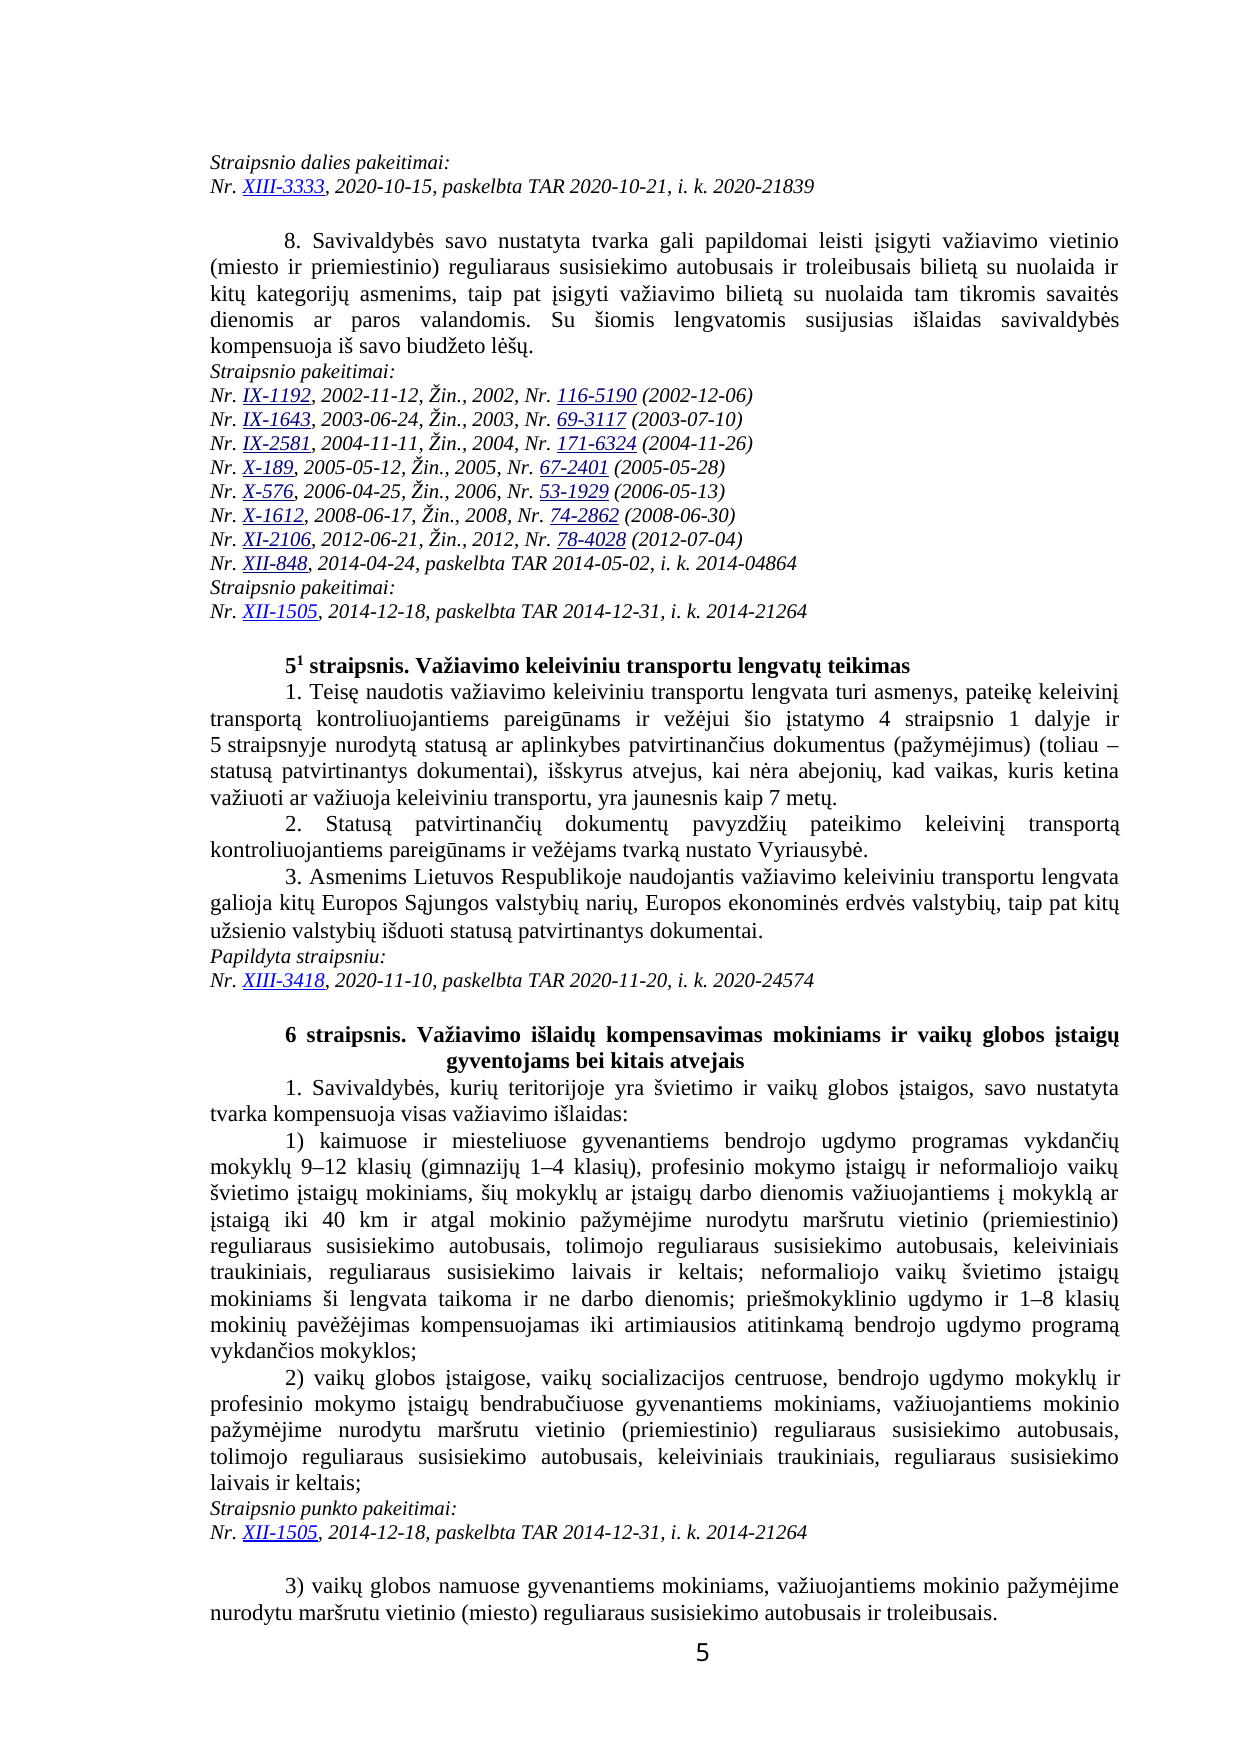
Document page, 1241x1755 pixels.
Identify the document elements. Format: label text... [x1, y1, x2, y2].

text Straipsnio punkto pakeitimai: [210, 1496, 1120, 1520]
text 1. Savivaldybės, kurių teritorijoje yra švietimo ir vaikų globos įstaigos, savo nustatyta tvarka kompensuoja visas važiavimo išlaidas: [210, 1074, 1120, 1127]
text Nr. XII-1505, 2014-12-18, paskelbta TAR 2014-12-31, i. k. 2014-21264 [210, 599, 1120, 623]
text 1) kaimuose ir miesteliuose gyvenantiems bendrojo ugdymo programas vykdančių mokyklų 9–12 klasių (gimnazijų 1–4 klasių), profesinio mokymo įstaigų ir neformaliojo vaikų švietimo įstaigų mokiniams, šių mokyklų ar įstaigų darbo dienomis važiuojantiems į mokyklą ar įstaigą iki 40 km ir atgal mokinio pažymėjime nurodytu maršrutu vietinio (priemiestinio) reguliaraus susisiekimo autobusais, tolimojo reguliaraus susisiekimo autobusais, keleiviniais traukiniais, reguliaraus susisiekimo laivais ir keltais; neformaliojo vaikų švietimo įstaigų mokiniams ši lengvata taikoma ir ne darbo dienomis; priešmokyklinio ugdymo ir 1–8 klasių mokinių pavėžėjimas kompensuojamas iki artimiausios atitinkamą bendrojo ugdymo programą vykdančios mokyklos; [210, 1127, 1120, 1364]
text Nr. IX-2581, 2004-11-11, Žin., 2004, Nr. 171-6324 (2004-11-26) [210, 431, 1120, 455]
text 51 straipsnis. Važiavimo keleiviniu transportu lengvatų teikimas [210, 652, 1120, 678]
text Nr. IX-1192, 2002-11-12, Žin., 2002, Nr. 116-5190 (2002-12-06) [210, 383, 1120, 407]
text 6 straipsnis. Važiavimo išlaidų kompensavimas mokiniams ir vaikų globos įstaigų gyventojams bei kitais atvejais [285, 1021, 1120, 1074]
text 3) vaikų globos namuose gyvenantiems mokiniams, važiuojantiems mokinio pažymėjime nurodytu maršrutu vietinio (miesto) reguliaraus susisiekimo autobusais ir troleibusais. [210, 1572, 1120, 1625]
text Papildyta straipsniu: [210, 944, 1120, 968]
text Nr. X-189, 2005-05-12, Žin., 2005, Nr. 67-2401 (2005-05-28) [210, 455, 1120, 479]
text Nr. XIII-3333, 2020-10-15, paskelbta TAR 2020-10-21, i. k. 2020-21839 [210, 174, 1120, 198]
text Nr. IX-1643, 2003-06-24, Žin., 2003, Nr. 69-3117 (2003-07-10) [210, 407, 1120, 431]
text 3. Asmenims Lietuvos Respublikoje naudojantis važiavimo keleiviniu transportu lengvata galioja kitų Europos Sąjungos valstybių narių, Europos ekonominės erdvės valstybių, taip pat kitų užsienio valstybių išduoti statusą patvirtinantys dokumentai. [210, 863, 1120, 944]
text Straipsnio pakeitimai: [210, 575, 1120, 599]
text Straipsnio dalies pakeitimai: [210, 150, 1120, 174]
text Straipsnio pakeitimai: [210, 359, 1120, 383]
text Nr. XII-848, 2014-04-24, paskelbta TAR 2014-05-02, i. k. 2014-04864 [210, 551, 1120, 575]
text Nr. X-576, 2006-04-25, Žin., 2006, Nr. 53-1929 (2006-05-13) [210, 479, 1120, 503]
text Nr. XII-1505, 2014-12-18, paskelbta TAR 2014-12-31, i. k. 2014-21264 [210, 1520, 1120, 1544]
text 2. Statusą patvirtinančių dokumentų pavyzdžių pateikimo keleivinį transportą kontroliuojantiems pareigūnams ir vežėjams tvarką nustato Vyriausybė. [210, 810, 1120, 863]
text 2) vaikų globos įstaigose, vaikų socializacijos centruose, bendrojo ugdymo mokyklų ir profesinio mokymo įstaigų bendrabučiuose gyvenantiems mokiniams, važiuojantiems mokinio pažymėjime nurodytu maršrutu vietinio (priemiestinio) reguliaraus susisiekimo autobusais, tolimojo reguliaraus susisiekimo autobusais, keleiviniais traukiniais, reguliaraus susisiekimo laivais ir keltais; [210, 1364, 1120, 1496]
text Nr. X-1612, 2008-06-17, Žin., 2008, Nr. 74-2862 (2008-06-30) [210, 503, 1120, 527]
text Nr. XIII-3418, 2020-11-10, paskelbta TAR 2020-11-20, i. k. 2020-24574 [210, 968, 1120, 992]
text 1. Teisę naudotis važiavimo keleiviniu transportu lengvata turi asmenys, pateikę keleivinį transportą kontroliuojantiems pareigūnams ir vežėjui šio įstatymo 4 straipsnio 1 dalyje ir 5 straipsnyje nurodytą statusą ar aplinkybes patvirtinančius dokumentus (pažymėjimus) (toliau – statusą patvirtinantys dokumentai), išskyrus atvejus, kai nėra abejonių, kad vaikas, kuris ketina važiuoti ar važiuoja keleiviniu transportu, yra jaunesnis kaip 7 metų. [210, 678, 1120, 810]
text 8. Savivaldybės savo nustatyta tvarka gali papildomai leisti įsigyti važiavimo vietinio (miesto ir priemiestinio) reguliaraus susisiekimo autobusais ir troleibusais bilietą su nuolaida ir kitų kategorijų asmenims, taip pat įsigyti važiavimo bilietą su nuolaida tam tikromis savaitės dienomis ar paros valandomis. Su šiomis lengvatomis susijusias išlaidas savivaldybės kompensuoja iš savo biudžeto lėšų. [210, 227, 1120, 359]
text Nr. XI-2106, 2012-06-21, Žin., 2012, Nr. 78-4028 (2012-07-04) [210, 527, 1120, 551]
